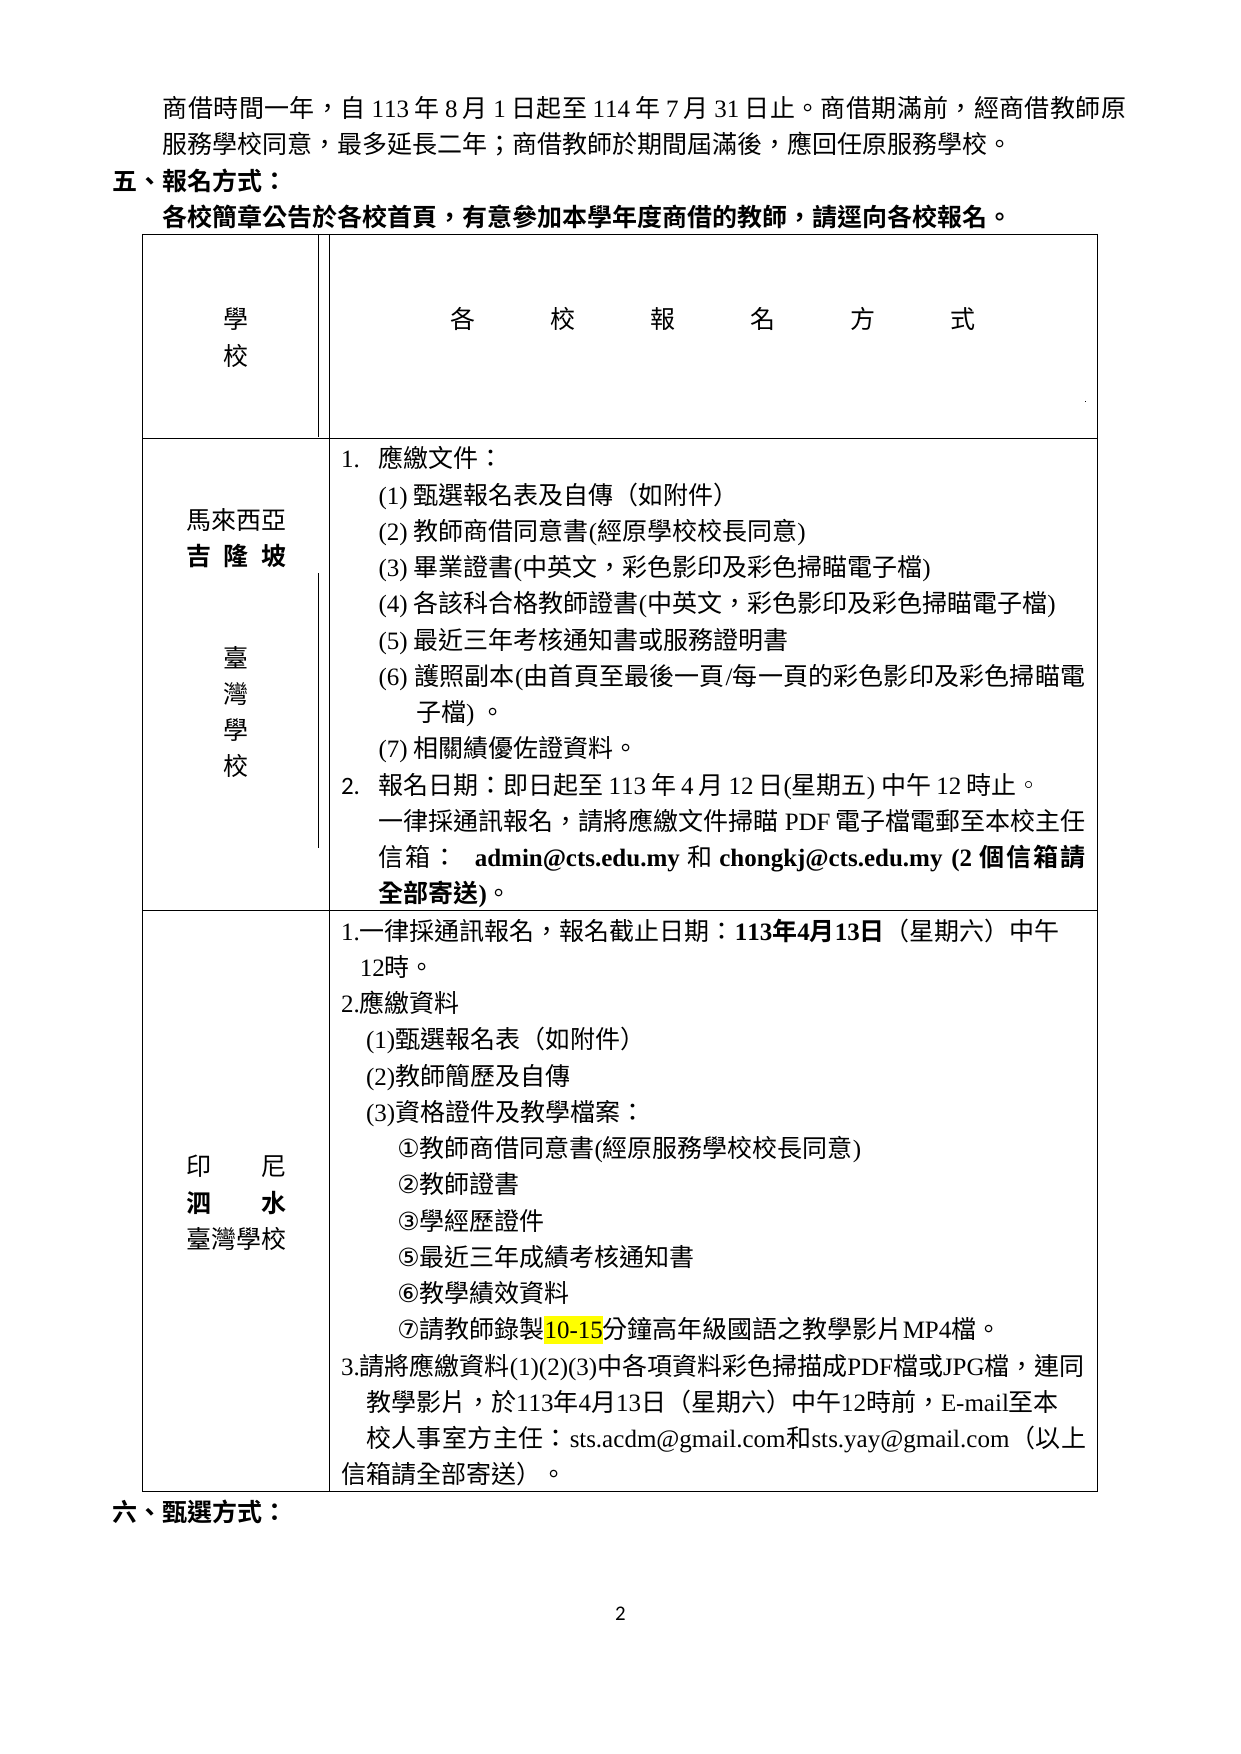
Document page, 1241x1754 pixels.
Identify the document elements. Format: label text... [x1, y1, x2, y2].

text 五、報名方式： [112, 161, 1128, 197]
table_header 各 校 報 名 方 式 [330, 235, 1097, 438]
table_cell 印 尼 泗 水 臺灣學校 [143, 911, 329, 1491]
table_header [318, 235, 329, 438]
table_cell 應繳文件： (1) 甄選報名表及自傳（如附件） (2) 教師商借同意書(經原學校校長同意) (3) 畢業證書(中英文，彩色影印及彩色掃瞄電子檔) (4) 各該科合格教師證書(中英文，彩色影印及彩色掃瞄電子檔) (5) 最近三年考核通知書或服務證明書 (6) 護照副本(由首頁至最後一頁/每一頁的彩色影印及彩色掃瞄電子檔) 。 (7) 相關績優佐證資料。 報名日期：即日起至113年4月12日(星期五) 中午12時止。 一律採通訊報名，請將應繳文件掃瞄PDF電子檔電郵至本校主任信箱： admin@cts.edu.my和chongkj@cts.edu.my (2個信箱請全部寄送)。。 [330, 439, 1097, 910]
table_header 學 校 [155, 236, 317, 437]
table_cell 1.一律採通訊報名，報名截止日期：113年4月13日（星期六）中午 12時。 2.應繳資料 (1)甄選報名表（如附件） (2)教師簡歷及自傳 (3)資格證件及教學檔案： ①教師商借同意書(經原服務學校校長同意) ②教師證書 ③學經歷證件 ⑤最近三年成績考核通知書 ⑥教學績效資料 ⑦請教師錄製10-15分鐘高年級國語之教學影片MP4檔。 3.請將應繳資料(1)(2)(3)中各項資料彩色掃描成PDF檔或JPG檔，連同 教學影片，於113年4月13日（星期六）中午12時前，E-mail至本 校人事室方主任：sts.acdm@gmail.com和sts.yay@gmail.com（以上信箱請全部寄送）。 [330, 911, 1097, 1491]
table_cell 馬來西亞 吉 隆 坡 臺灣學校 [143, 439, 329, 910]
table_header [143, 235, 154, 438]
text 商借時間一年，自113年8月1日起至114年7月31日止。商借期滿前，經商借教師原服務學校同意，最多延長二年；商借教師於期間屆滿後，應回任原服務學校。 [162, 89, 1128, 161]
text 六、甄選方式： [112, 1492, 1128, 1528]
text 各校簡章公告於各校首頁，有意參加本學年度商借的教師，請逕向各校報名。 [112, 197, 1128, 234]
